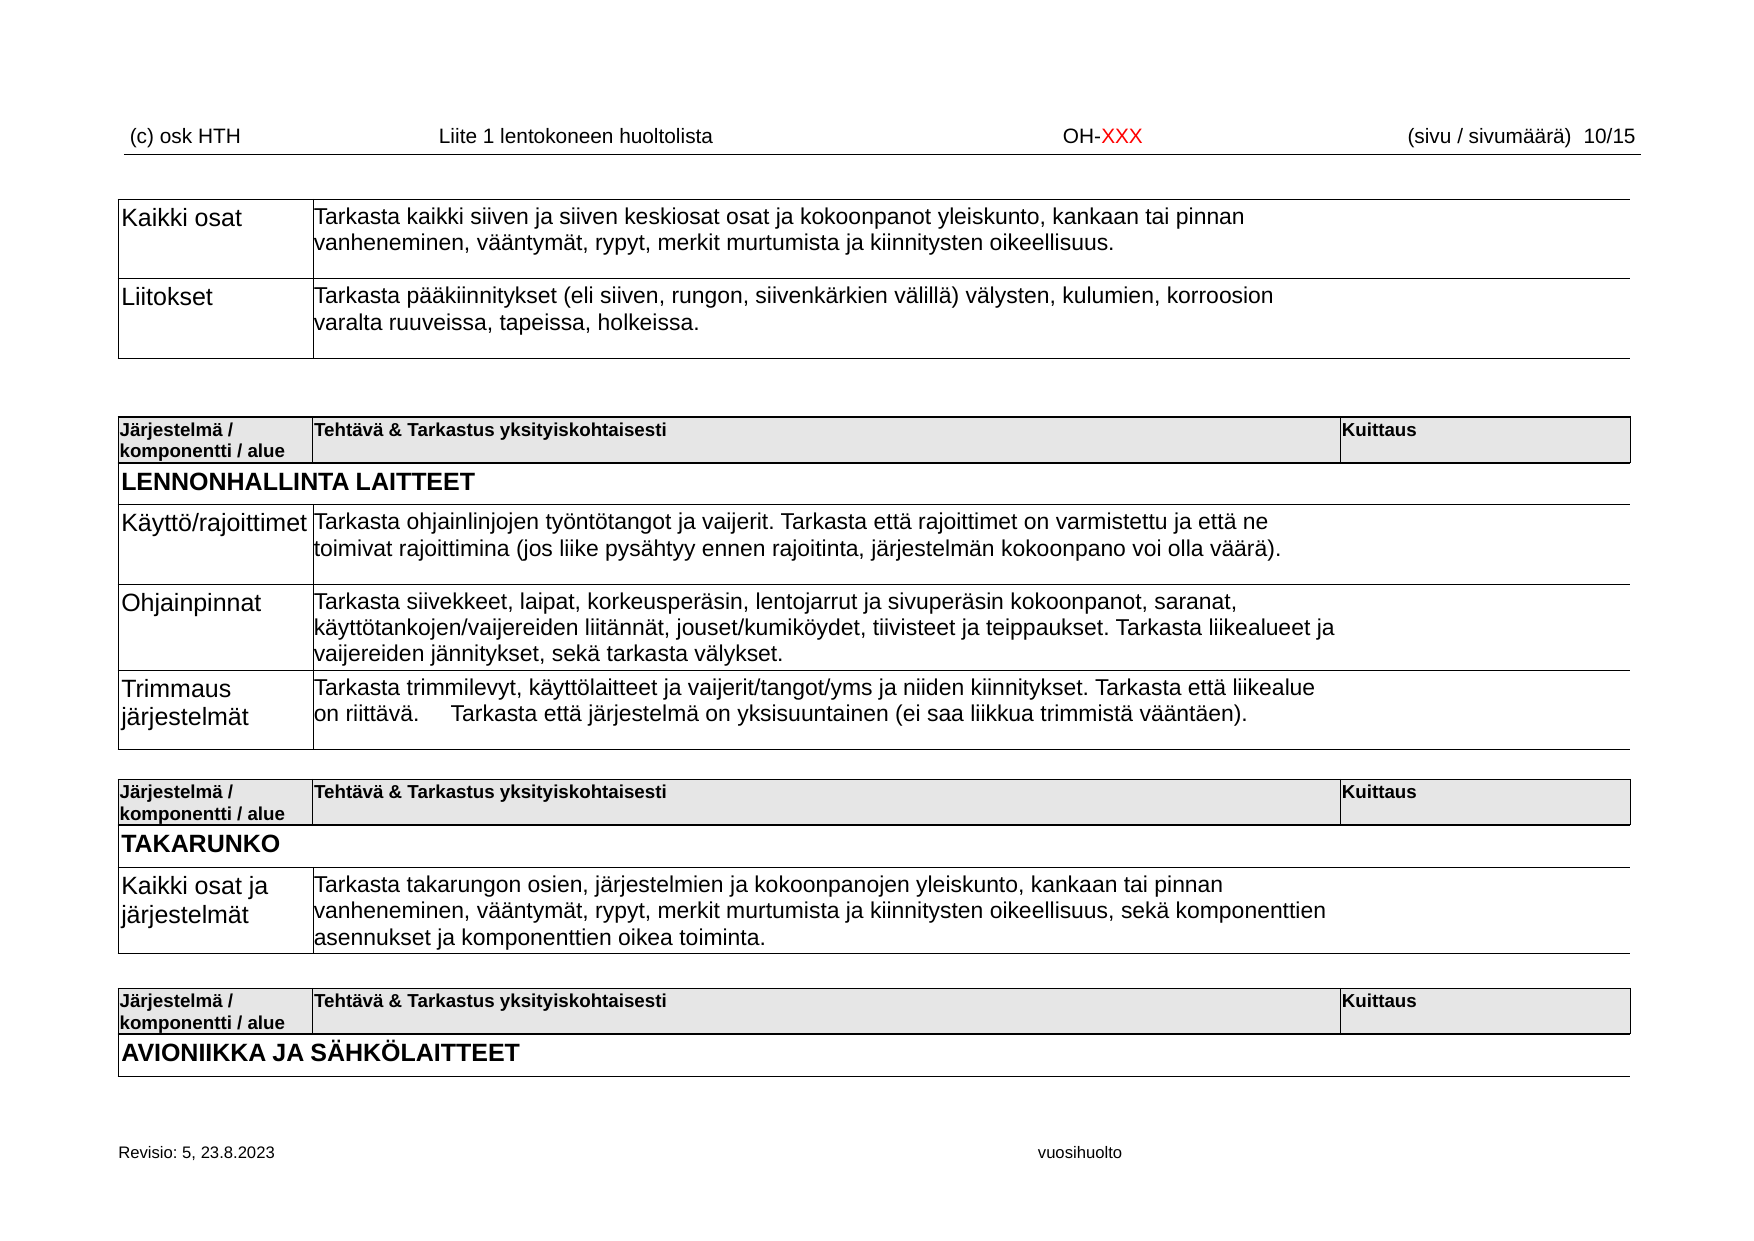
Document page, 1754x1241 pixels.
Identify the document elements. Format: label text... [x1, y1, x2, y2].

table_cell Trimmaus järjestelmät [119, 671, 313, 749]
table_cell Tarkasta pääkiinnitykset (eli siiven, rungon, siivenkärkien välillä) välysten, kulumien, korroosion varalta ruuveissa, tapeissa, holkeissa. [314, 279, 1341, 358]
table_header Kuittaus [1341, 418, 1630, 462]
table_cell Tarkasta trimmilevyt, käyttölaitteet ja vaijerit/tangot/yms ja niiden kiinnitykset. Tarkasta että liikealue on riittävä. Tarkasta että järjestelmä on yksisuuntainen (ei saa liikkua trimmistä vääntäen). [314, 671, 1341, 749]
table_cell Kaikki osat ja järjestelmät [119, 868, 313, 953]
table_cell [1341, 868, 1630, 953]
table_cell [1341, 279, 1630, 358]
table_cell Tarkasta kaikki siiven ja siiven keskiosat osat ja kokoonpanot yleiskunto, kankaan tai pinnan vanheneminen, vääntymät, rypyt, merkit murtumista ja kiinnitysten oikeellisuus. [314, 200, 1341, 278]
table_header Tehtävä & Tarkastus yksityiskohtaisesti [313, 989, 1340, 1033]
table_header Järjestelmä / komponentti / alue [119, 418, 312, 462]
table_cell Ohjainpinnat [119, 585, 313, 670]
table_header Tehtävä & Tarkastus yksityiskohtaisesti [313, 780, 1340, 824]
table_cell Tarkasta siivekkeet, laipat, korkeusperäsin, lentojarrut ja sivu­pe­rä­sin kokoonpanot, saranat, käyttötankojen/vaijereiden liitännät, jouset/kumiköydet, tiivisteet ja teippaukset. Tarkasta liikealueet ja vaijereiden jännitykset, sekä tarkasta välykset. [314, 585, 1341, 670]
table_header TAKARUNKO [119, 826, 1630, 867]
table_cell [1341, 200, 1630, 278]
table_cell Liitokset [119, 279, 313, 358]
table_cell Käyttö/rajoittimet [119, 505, 313, 584]
table_cell Tarkasta takarungon osien, järjestelmien ja kokoonpanojen yleis­kunto, kankaan tai pinnan vanheneminen, vääntymät, rypyt, mer­kit murtumista ja kiinnitysten oikeellisuus, sekä komponenttien asennukset ja komponenttien oikea toiminta. [314, 868, 1341, 953]
table_cell [1341, 505, 1630, 584]
table_header AVIONIIKKA JA SÄHKÖLAITTEET [119, 1035, 1630, 1076]
table_header Kuittaus [1341, 780, 1630, 824]
table_header LENNONHALLINTA LAITTEET [119, 464, 1630, 504]
table_header Kuittaus [1341, 989, 1630, 1033]
table_cell Tarkasta ohjainlinjojen työntötangot ja vaijerit. Tarkasta että rajoittimet on varmistettu ja että ne toimivat rajoittimina (jos liike pysähtyy ennen rajoitinta, järjestelmän kokoonpano voi olla väärä). [314, 505, 1341, 584]
table_cell Kaikki osat [119, 200, 313, 278]
table_cell [1341, 671, 1630, 749]
table_header Tehtävä & Tarkastus yksityiskohtaisesti [313, 418, 1340, 462]
table_header Järjestelmä / komponentti / alue [119, 989, 312, 1033]
table_cell [1341, 585, 1630, 670]
table_header Järjestelmä / komponentti / alue [119, 780, 312, 824]
